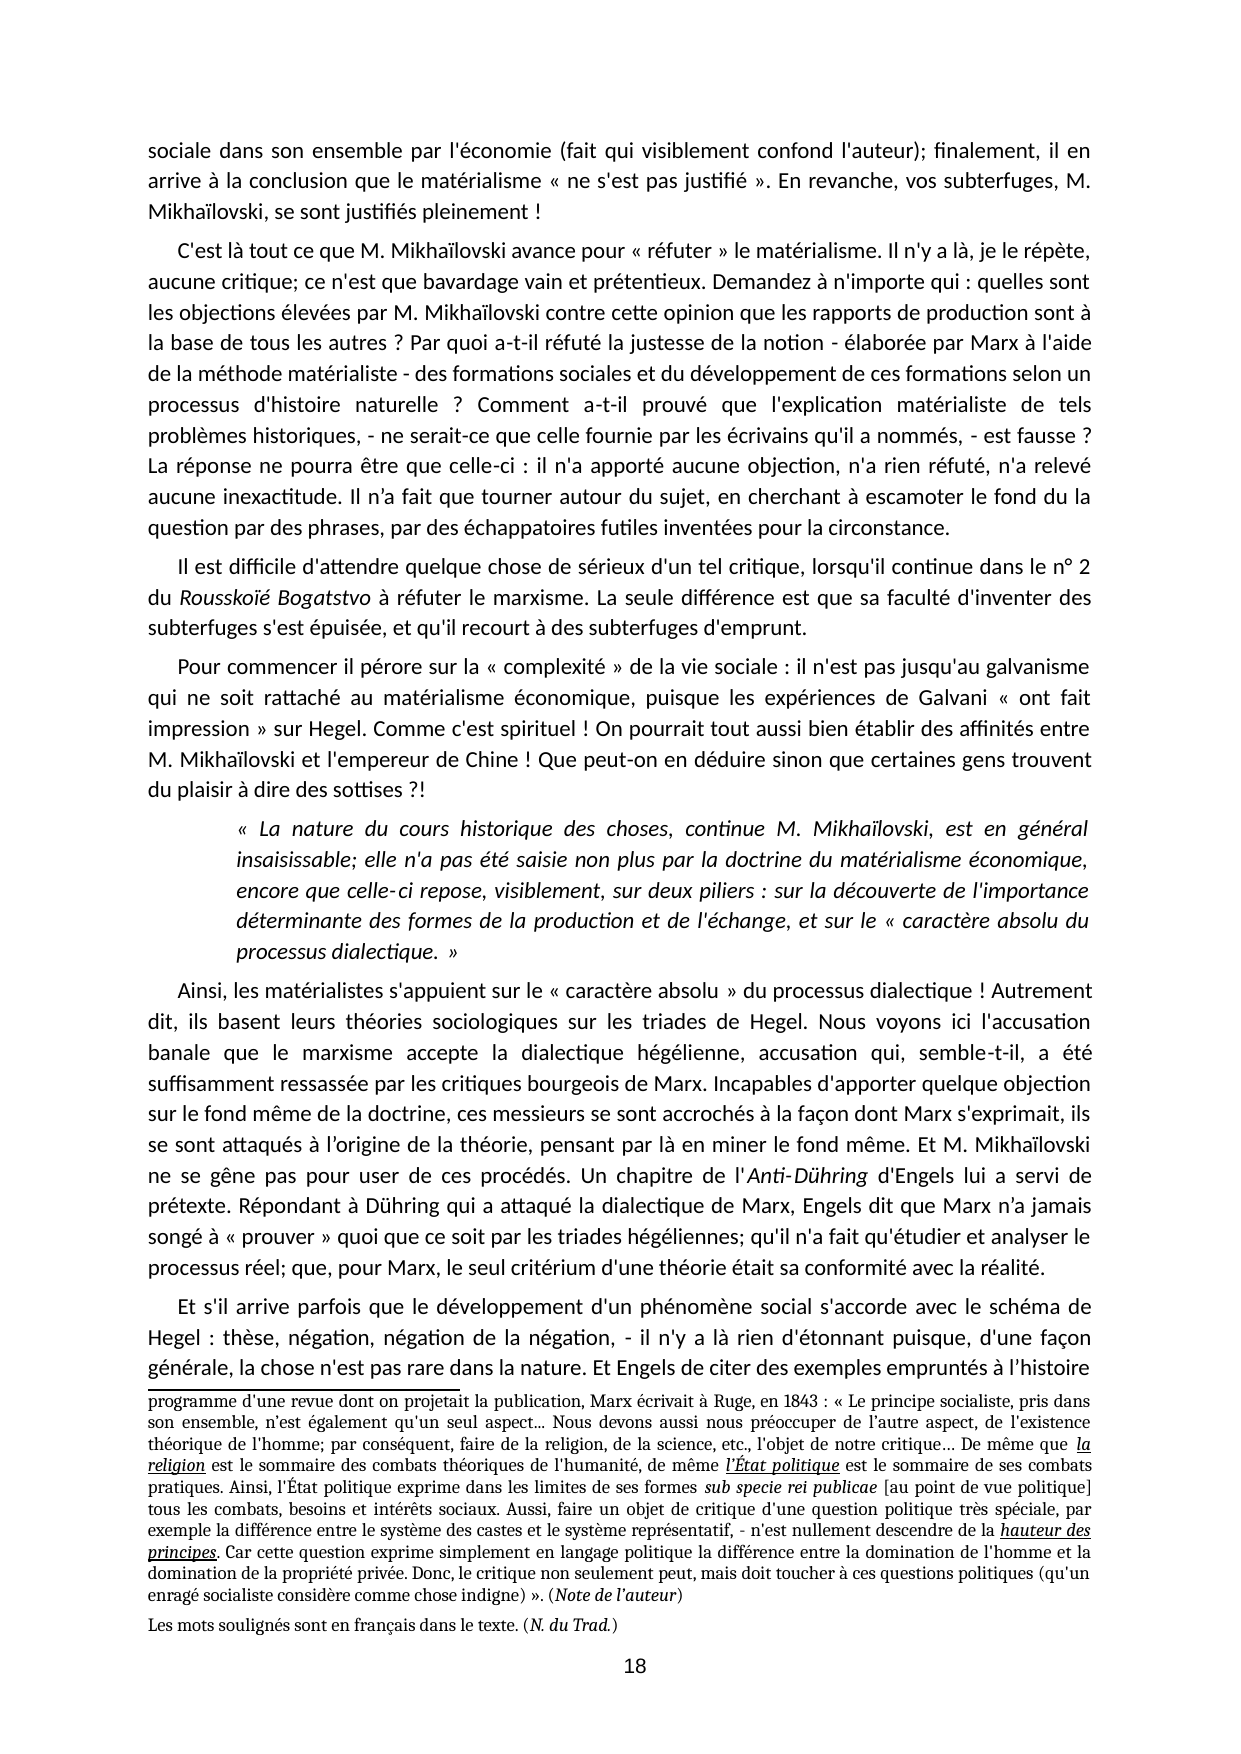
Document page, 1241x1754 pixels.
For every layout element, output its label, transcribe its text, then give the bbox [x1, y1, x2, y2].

text Ainsi, les matérialistes s'appuient sur le « caractère absolu » du processus dialectique ! Autrement dit, ils basent leurs théories sociologiques sur les triades de Hegel. Nous voyons ici l'accusation banale que le marxisme accepte la dialectique hégélienne, accusation qui, semble‑t‑il, a été suffisamment ressassée par les critiques bourgeois de Marx. Incapables d'apporter quelque objection sur le fond même de la doctrine, ces messieurs se sont accrochés à la façon dont Marx s'exprimait, ils se sont attaqués à l’origine de la théorie, pensant par là en miner le fond même. Et M. Mikhaïlovski ne se gêne pas pour user de ces procédés. Un chapitre de l'Anti‑Dühring d'Engels lui a servi de prétexte. Répon­dant à Dühring qui a attaqué la dialectique de Marx, Engels dit que Marx n’a jamais songé à « prouver » quoi que ce soit par les triades hégéliennes; qu'il n'a fait qu'étudier et analyser le proces­sus réel; que, pour Marx, le seul critérium d'une théorie était sa conformité avec la réalité. [148, 976, 1093, 1281]
text Il est difficile d'attendre quelque chose de sérieux d'un tel critique, lorsqu'il continue dans le n° 2 du Rousskoïé Bogatstvo à réfuter le marxisme. La seule différence est que sa faculté d'inventer des subterfuges s'est épuisée, et qu'il recourt à des subterfuges d'emprunt. [148, 552, 1093, 641]
text programme d'une revue dont on projetait la publication, Marx écrivait à Ruge, en 1843 : « Le principe socialiste, pris dans son ensemble, n’est également qu'un seul aspect... Nous devons aussi nous préoccuper de l’autre aspect, de l'existence théorique de l'homme; par conséquent, faire de la religion, de la science, etc., l'objet de notre critique… De même que la religion est le sommaire des combats théoriques de l'humanité, de même l’État politique est le sommaire de ses combats pratiques. Ainsi, l'État politique exprime dans les limites de ses formes sub specie rei publicae [au point de vue politique] tous les combats, besoins et intérêts sociaux. Aussi, faire un objet de critique d'une question politique très spéciale, par exemple la différence entre le système des castes et le système représentatif, ‑ n'est nullement descendre de la hauteur des principes. Car cette question exprime simplement en langage politique la différence entre la domination de l'homme et la domination de la propriété privée. Donc, le critique non seulement peut, mais doit toucher à ces questions politiques (qu'un enragé socialiste considère comme chose indigne) ». (Note de l’auteur) [148, 1390, 1093, 1606]
text C'est là tout ce que M. Mikhaïlovski avance pour « réfuter » le matérialisme. Il n'y a là, je le répète, aucune critique; ce n'est que bavardage vain et prétentieux. Demandez à n'importe qui : quelles sont les objections élevées par M. Mikhaïlovski contre cette opinion que les rapports de production sont à la base de tous les autres ? Par quoi a‑t‑il réfuté la justesse de la notion ‑ élaborée par Marx à l'aide de la méthode matérialiste - des formations sociales et du développement de ces formations selon un processus d'histoire naturelle ? Comment a‑t‑il prouvé que l'explication matérialiste de tels problèmes historiques, ‑ ne serait‑ce que celle fournie par les écrivains qu'il a nommés, ‑ est fausse ? La réponse ne pourra être que celle‑ci : il n'a apporté aucune objection, n'a rien réfuté, n'a relevé aucune inexactitude. Il n’a fait que tourner autour du sujet, en cherchant à escamoter le fond du la question par des phrases, par des échappatoires futiles inventées pour la circonstance. [148, 236, 1093, 541]
text sociale dans son ensemble par l'économie (fait qui visiblement confond l'auteur); finalement, il en arrive à la conclusion que le matérialisme « ne s'est pas justifié ». En revanche, vos subterfuges, M. Mikhaïlovski, se sont justifiés pleinement ! [148, 136, 1093, 225]
text Les mots soulignés sont en français dans le texte. (N. du Trad.) [148, 1614, 1093, 1636]
text « La nature du cours historique des choses, continue M. Mikhaïlovski, est en général insaisissable; elle n'a pas été saisie non plus par la doctrine du matérialisme économique, encore que celle‑ci repose, visiblement, sur deux piliers : sur la découverte de l'importance déterminante des formes de la production et de l'échange, et sur le « caractère absolu du processus dialectique. » [236, 814, 1093, 965]
text Et s'il arrive parfois que le développement d'un phénomène social s'accorde avec le schéma de Hegel : thèse, négation, négation de la négation, ‑ il n'y a là rien d'étonnant puisque, d'une façon générale, la chose n'est pas rare dans la nature. Et Engels de citer des exemples empruntés à l’histoire [148, 1292, 1093, 1382]
text Pour commencer il pérore sur la « complexité » de la vie sociale : il n'est pas jusqu'au galvanisme qui ne soit rattaché au matérialisme économique, puisque les expériences de Galvani « ont fait impression » sur Hegel. Comme c'est spirituel ! On pourrait tout aussi bien établir des affinités entre M. Mikhaïlovski et l'empereur de Chine ! Que peut‑on en déduire sinon que certaines gens trouvent du plaisir à dire des sottises ?! [148, 652, 1093, 803]
